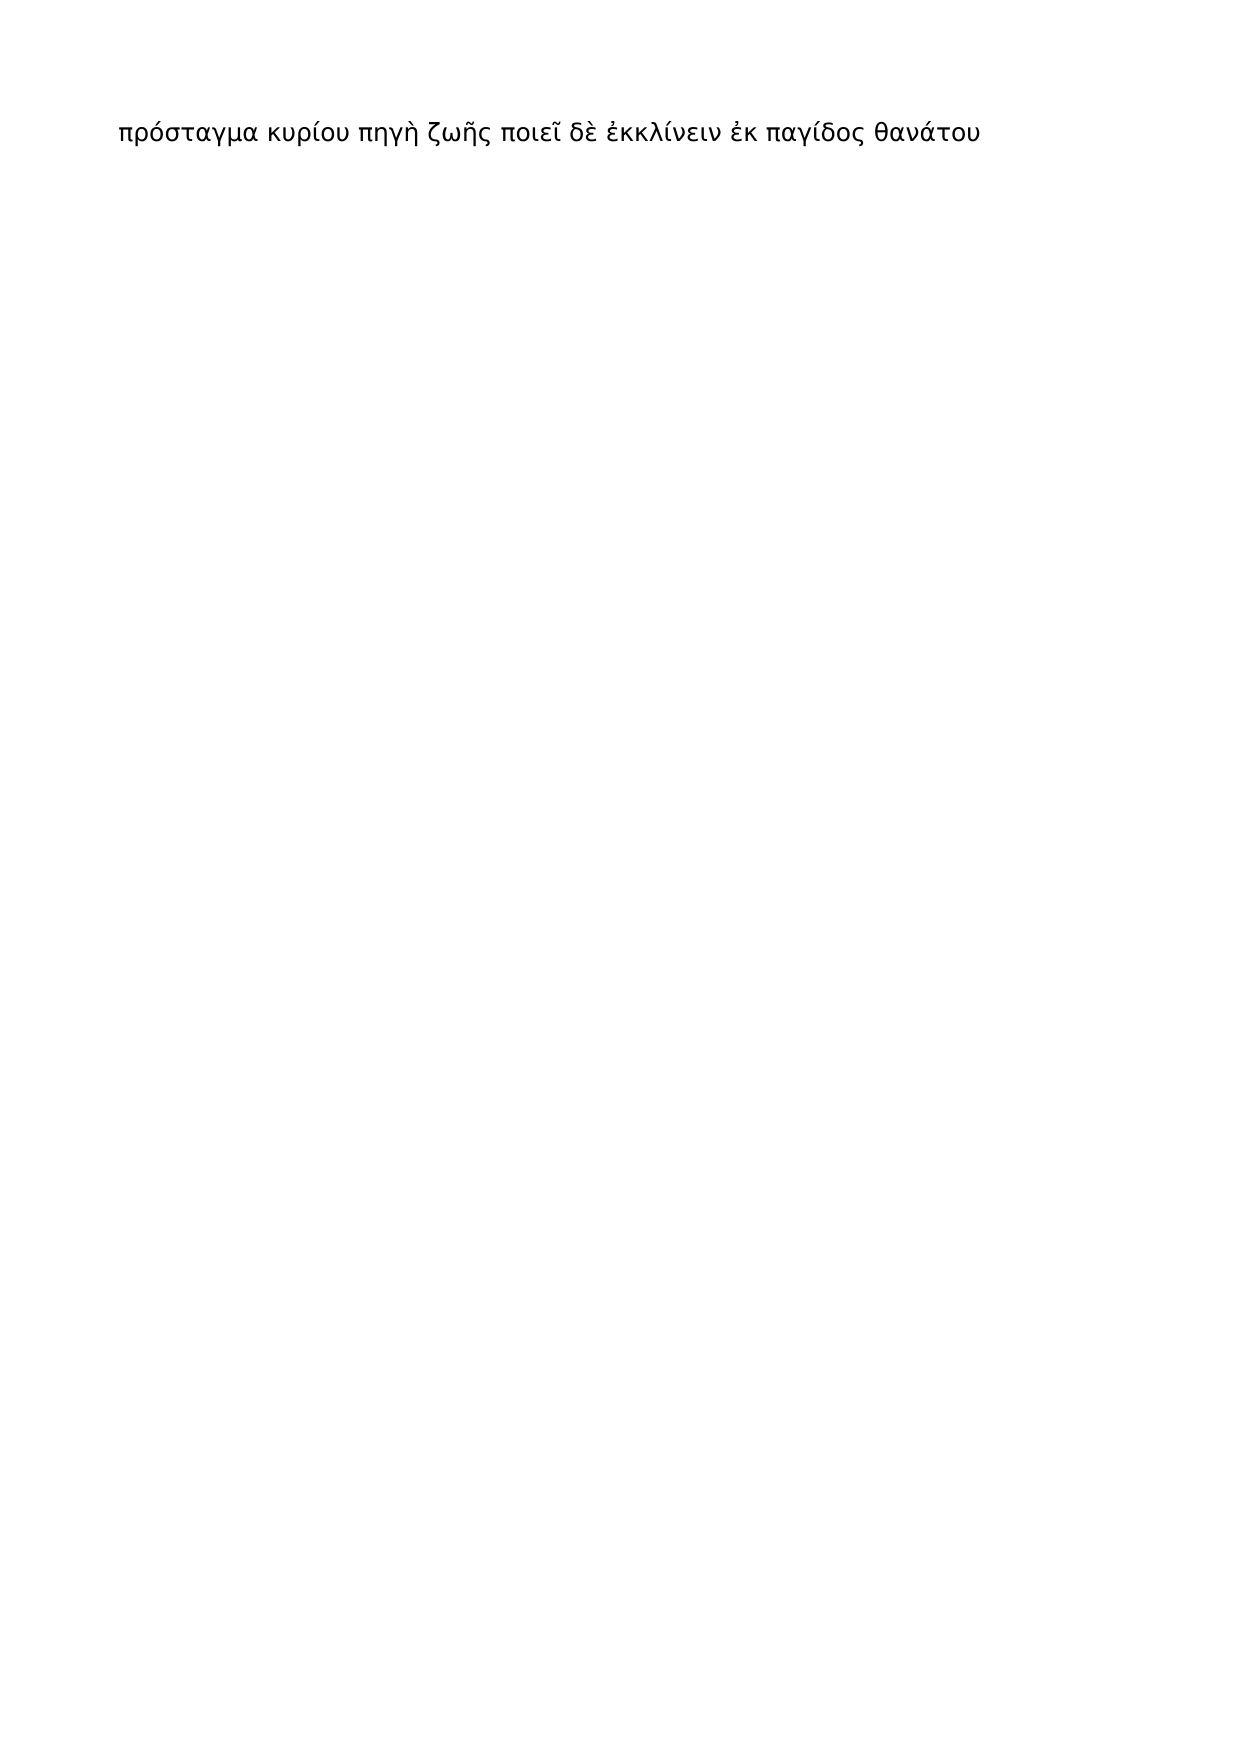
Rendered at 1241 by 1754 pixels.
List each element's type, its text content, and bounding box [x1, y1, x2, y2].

text πρόσταγμα κυρίου πηγὴ ζωῆς ποιεῖ δὲ ἐκκλίνειν ἐκ παγίδος θανάτου [118, 118, 1122, 147]
